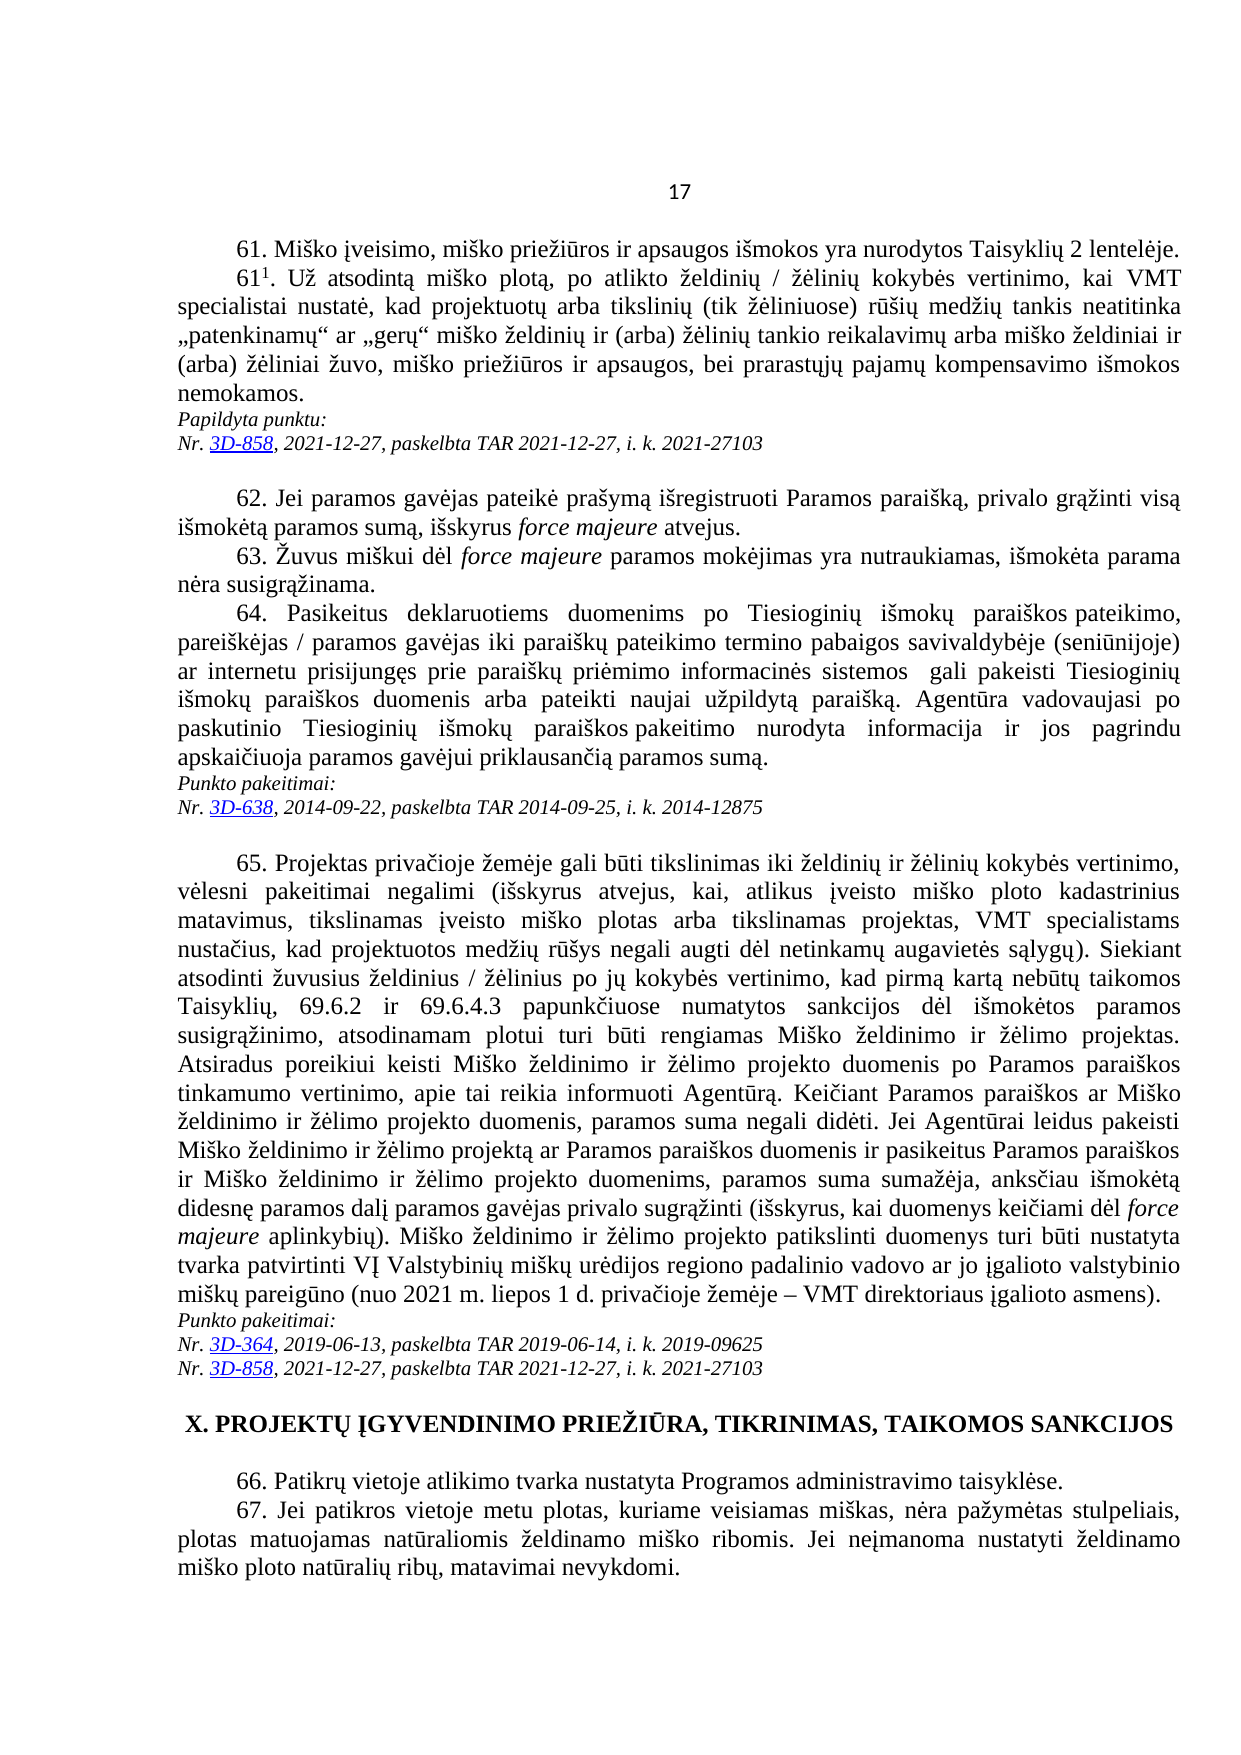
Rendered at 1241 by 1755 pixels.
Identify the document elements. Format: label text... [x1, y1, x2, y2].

text 62. Jei paramos gavėjas pateikė prašymą išregistruoti Paramos paraišką, privalo grąžinti visą išmokėtą paramos sumą, išskyrus force majeure atvejus. [177, 483, 1181, 541]
text X. PROJEKTŲ ĮGYVENDINIMO PRIEŽIŪRA, TIKRINIMAS, TAIKOMOS SANKCIJOS [177, 1409, 1181, 1437]
text 611. Už atsodintą miško plotą, po atlikto želdinių / žėlinių kokybės vertinimo, kai VMT specialistai nustatė, kad projektuotų arba tikslinių (tik žėliniuose) rūšių medžių tankis neatitinka „patenkinamų“ ar „gerų“ miško želdinių ir (arba) žėlinių tankio reikalavimų arba miško želdiniai ir (arba) žėliniai žuvo, miško priežiūros ir apsaugos, bei prarastųjų pajamų kompensavimo išmokos nemokamos. [177, 263, 1181, 406]
text Punkto pakeitimai: [177, 1308, 1181, 1332]
text Nr. 3D-858, 2021-12-27, paskelbta TAR 2021-12-27, i. k. 2021-27103 [177, 1356, 1181, 1380]
text Papildyta punktu: [177, 406, 1181, 431]
text 63. Žuvus miškui dėl force majeure paramos mokėjimas yra nutraukiamas, išmokėta parama nėra susigrąžinama. [177, 541, 1181, 598]
text 67. Jei patikros vietoje metu plotas, kuriame veisiamas miškas, nėra pažymėtas stulpeliais, plotas matuojamas natūraliomis želdinamo miško ribomis. Jei neįmanoma nustatyti želdinamo miško ploto natūralių ribų, matavimai nevykdomi. [177, 1495, 1181, 1581]
text 65. Projektas privačioje žemėje gali būti tikslinimas iki želdinių ir žėlinių kokybės vertinimo, vėlesni pakeitimai negalimi (išskyrus atvejus, kai, atlikus įveisto miško ploto kadastrinius matavimus, tikslinamas įveisto miško plotas arba tikslinamas projektas, VMT specialistams nustačius, kad projektuotos medžių rūšys negali augti dėl netinkamų augavietės sąlygų). Siekiant atsodinti žuvusius želdinius / žėlinius po jų kokybės vertinimo, kad pirmą kartą nebūtų taikomos Taisyklių, 69.6.2 ir 69.6.4.3 papunkčiuose numatytos sankcijos dėl išmokėtos paramos susigrąžinimo, atsodinamam plotui turi būti rengiamas Miško želdinimo ir žėlimo projektas. Atsiradus poreikiui keisti Miško želdinimo ir žėlimo projekto duomenis po Paramos paraiškos tinkamumo vertinimo, apie tai reikia informuoti Agentūrą. Keičiant Paramos paraiškos ar Miško želdinimo ir žėlimo projekto duomenis, paramos suma negali didėti. Jei Agentūrai leidus pakeisti Miško želdinimo ir žėlimo projektą ar Paramos paraiškos duomenis ir pasikeitus Paramos paraiškos ir Miško želdinimo ir žėlimo projekto duomenims, paramos suma sumažėja, anksčiau išmokėtą didesnę paramos dalį paramos gavėjas privalo sugrąžinti (išskyrus, kai duomenys keičiami dėl force majeure aplinkybių). Miško želdinimo ir žėlimo projekto patikslinti duomenys turi būti nustatyta tvarka patvirtinti VĮ Valstybinių miškų urėdijos regiono padalinio vadovo ar jo įgalioto valstybinio miškų pareigūno (nuo 2021 m. liepos 1 d. privačioje žemėje – VMT direktoriaus įgalioto asmens). [177, 848, 1181, 1308]
text Nr. 3D-858, 2021-12-27, paskelbta TAR 2021-12-27, i. k. 2021-27103 [177, 431, 1181, 454]
text 61. Miško įveisimo, miško priežiūros ir apsaugos išmokos yra nurodytos Taisyklių 2 lentelėje. [177, 234, 1181, 263]
text Punkto pakeitimai: [177, 771, 1181, 795]
text 64. Pasikeitus deklaruotiems duomenims po Tiesioginių išmokų paraiškos pateikimo, pareiškėjas / paramos gavėjas iki paraiškų pateikimo termino pabaigos savivaldybėje (seniūnijoje) ar internetu prisijungęs prie paraiškų priėmimo informacinės sistemos gali pakeisti Tiesioginių išmokų paraiškos duomenis arba pateikti naujai užpildytą paraišką. Agentūra vadovaujasi po paskutinio Tiesioginių išmokų paraiškos pakeitimo nurodyta informacija ir jos pagrindu apskaičiuoja paramos gavėjui priklausančią paramos sumą. [177, 598, 1181, 771]
text 66. Patikrų vietoje atlikimo tvarka nustatyta Programos administravimo taisyklėse. [177, 1466, 1181, 1495]
text Nr. 3D-638, 2014-09-22, paskelbta TAR 2014-09-25, i. k. 2014-12875 [177, 795, 1181, 819]
text Nr. 3D-364, 2019-06-13, paskelbta TAR 2019-06-14, i. k. 2019-09625 [177, 1332, 1181, 1356]
